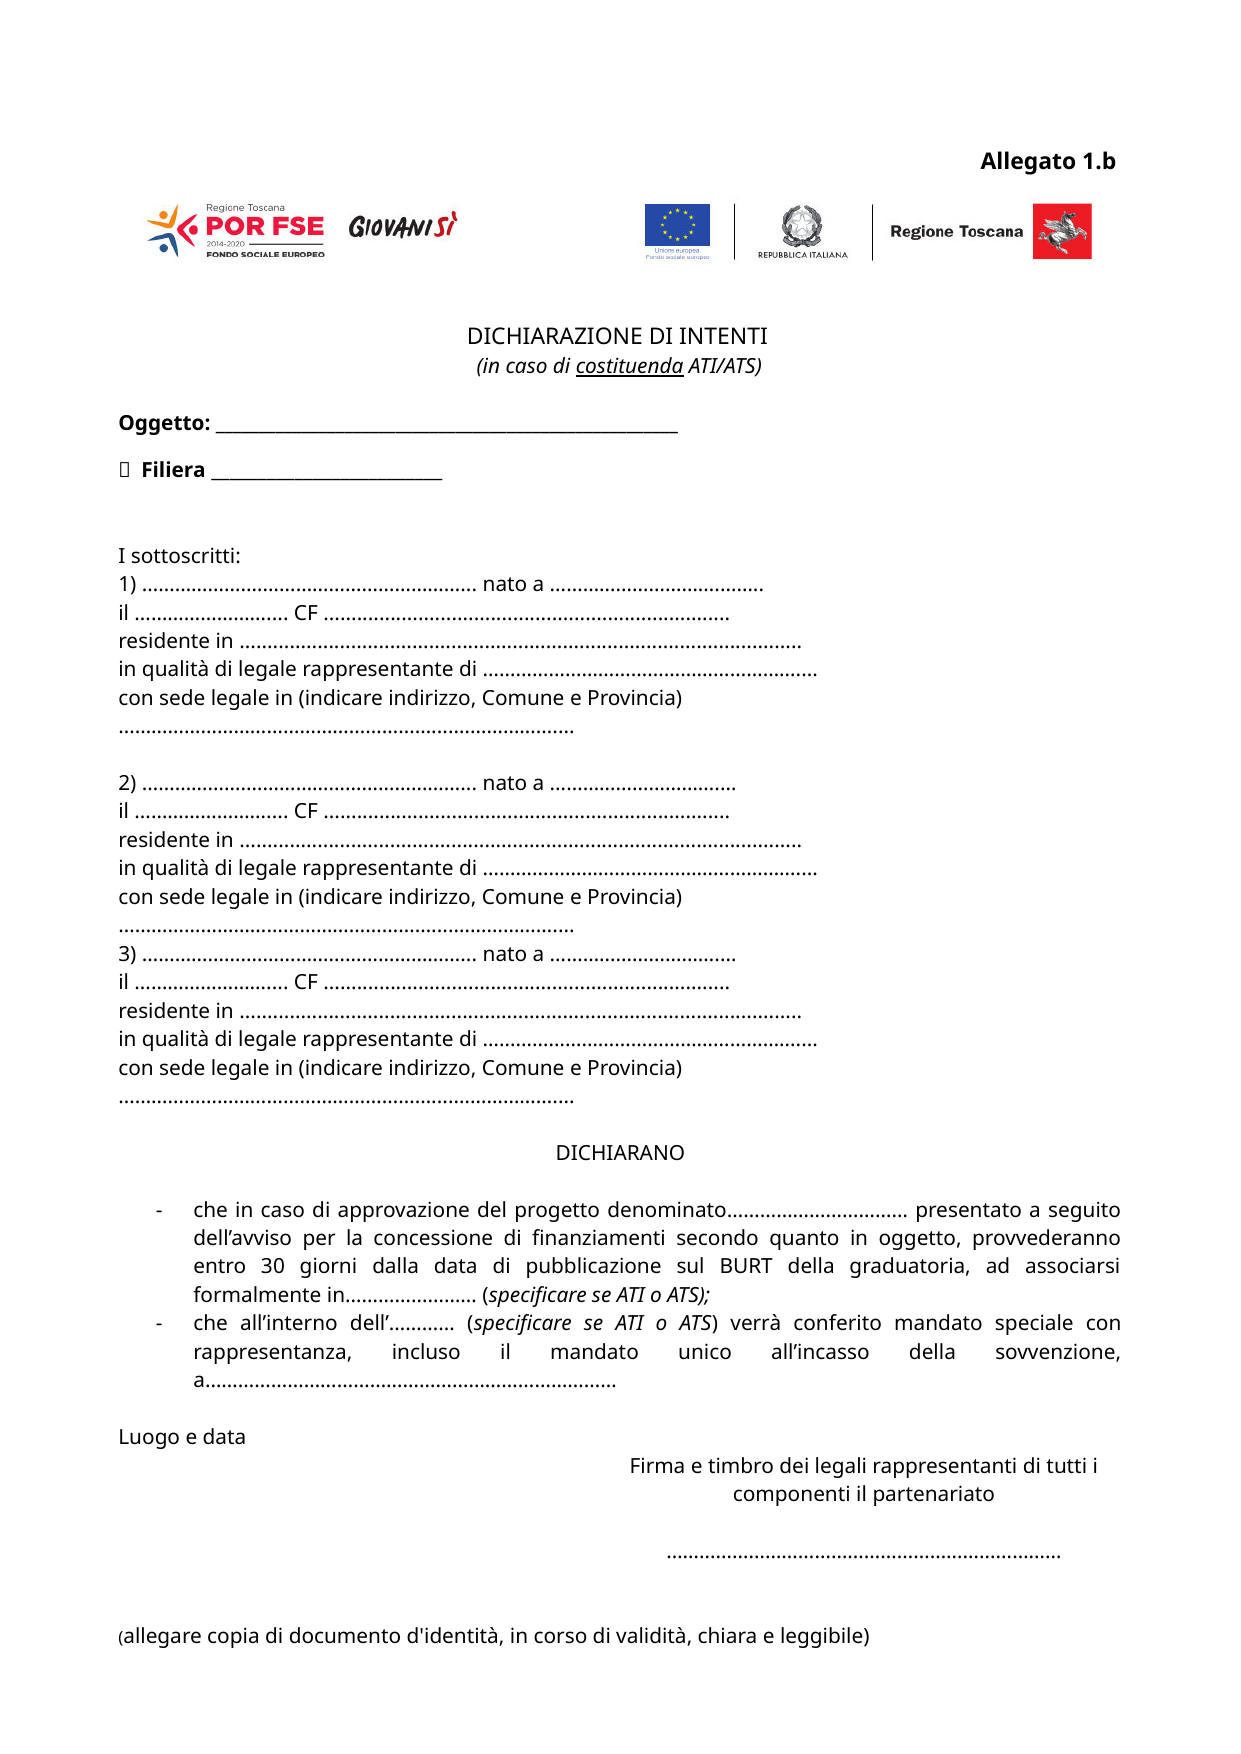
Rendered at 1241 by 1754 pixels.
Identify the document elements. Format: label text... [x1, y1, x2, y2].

text 1) ……………….…………………………………... nato a ………………………….…….. [118, 569, 1122, 598]
text con sede legale in (indicare indirizzo, Comune e Provincia) [118, 1053, 1122, 1081]
text il …………………….... CF ......................................................................... [118, 967, 1122, 996]
text Firma e timbro dei legali rappresentanti di tutti i componenti il partenariato [605, 1451, 1122, 1508]
text Filiera _________________________ [118, 455, 1122, 484]
list che all’interno dell’………… (specificare se ATI o ATS) verrà conferito mandato speciale con rappresentanza, incluso il mandato unico all’incasso della sovvenzione, a………………………………………………………………… [156, 1308, 1122, 1394]
text …………………………………………………....……………….... [118, 1081, 1122, 1109]
text (in caso di costituenda ATI/ATS) [118, 351, 1122, 379]
text DICHIARAZIONE DI INTENTI [118, 320, 1122, 351]
text I sottoscritti: [118, 541, 1122, 569]
subtitle Allegato 1.b [118, 145, 1122, 176]
text residente in ..................................................................................................... [118, 996, 1122, 1024]
text in qualità di legale rappresentante di ………………………………………………….... [118, 654, 1122, 683]
text in qualità di legale rappresentante di ………………………………………………….... [118, 1024, 1122, 1053]
text 2) ……………….…………………………………... nato a ………………………….… [118, 768, 1122, 797]
text con sede legale in (indicare indirizzo, Comune e Provincia) [118, 882, 1122, 910]
text (allegare copia di documento d'identità, in corso di validità, chiara e leggibile) [118, 1621, 1122, 1650]
text in qualità di legale rappresentante di ………………………………………………….... [118, 853, 1122, 882]
text Oggetto: ______________________________________________________ [118, 408, 1122, 436]
text Luogo e data [118, 1422, 1122, 1451]
text 3) ……………….…………………………………... nato a ………………………….… [118, 939, 1122, 967]
list che in caso di approvazione del progetto denominato…………………………… presentato a seguito dell’avviso per la concessione di finanziamenti secondo quanto in oggetto, provvederanno entro 30 giorni dalla data di pubblicazione sul BURT della graduatoria, ad associarsi formalmente in…………………… (specificare se ATI o ATS); [156, 1195, 1122, 1308]
text DICHIARANO [118, 1138, 1122, 1166]
text il …………………….... CF ......................................................................... [118, 797, 1122, 825]
text con sede legale in (indicare indirizzo, Comune e Provincia) [118, 683, 1122, 711]
text il …………………….... CF ......................................................................... [118, 598, 1122, 626]
text …………………………………………………....……………….... [118, 910, 1122, 939]
text …………………………………………………....……………….... [118, 711, 1122, 740]
text residente in ..................................................................................................... [118, 825, 1122, 853]
text ……………………………………………………………… [605, 1536, 1122, 1564]
text residente in ..................................................................................................... [118, 626, 1122, 654]
